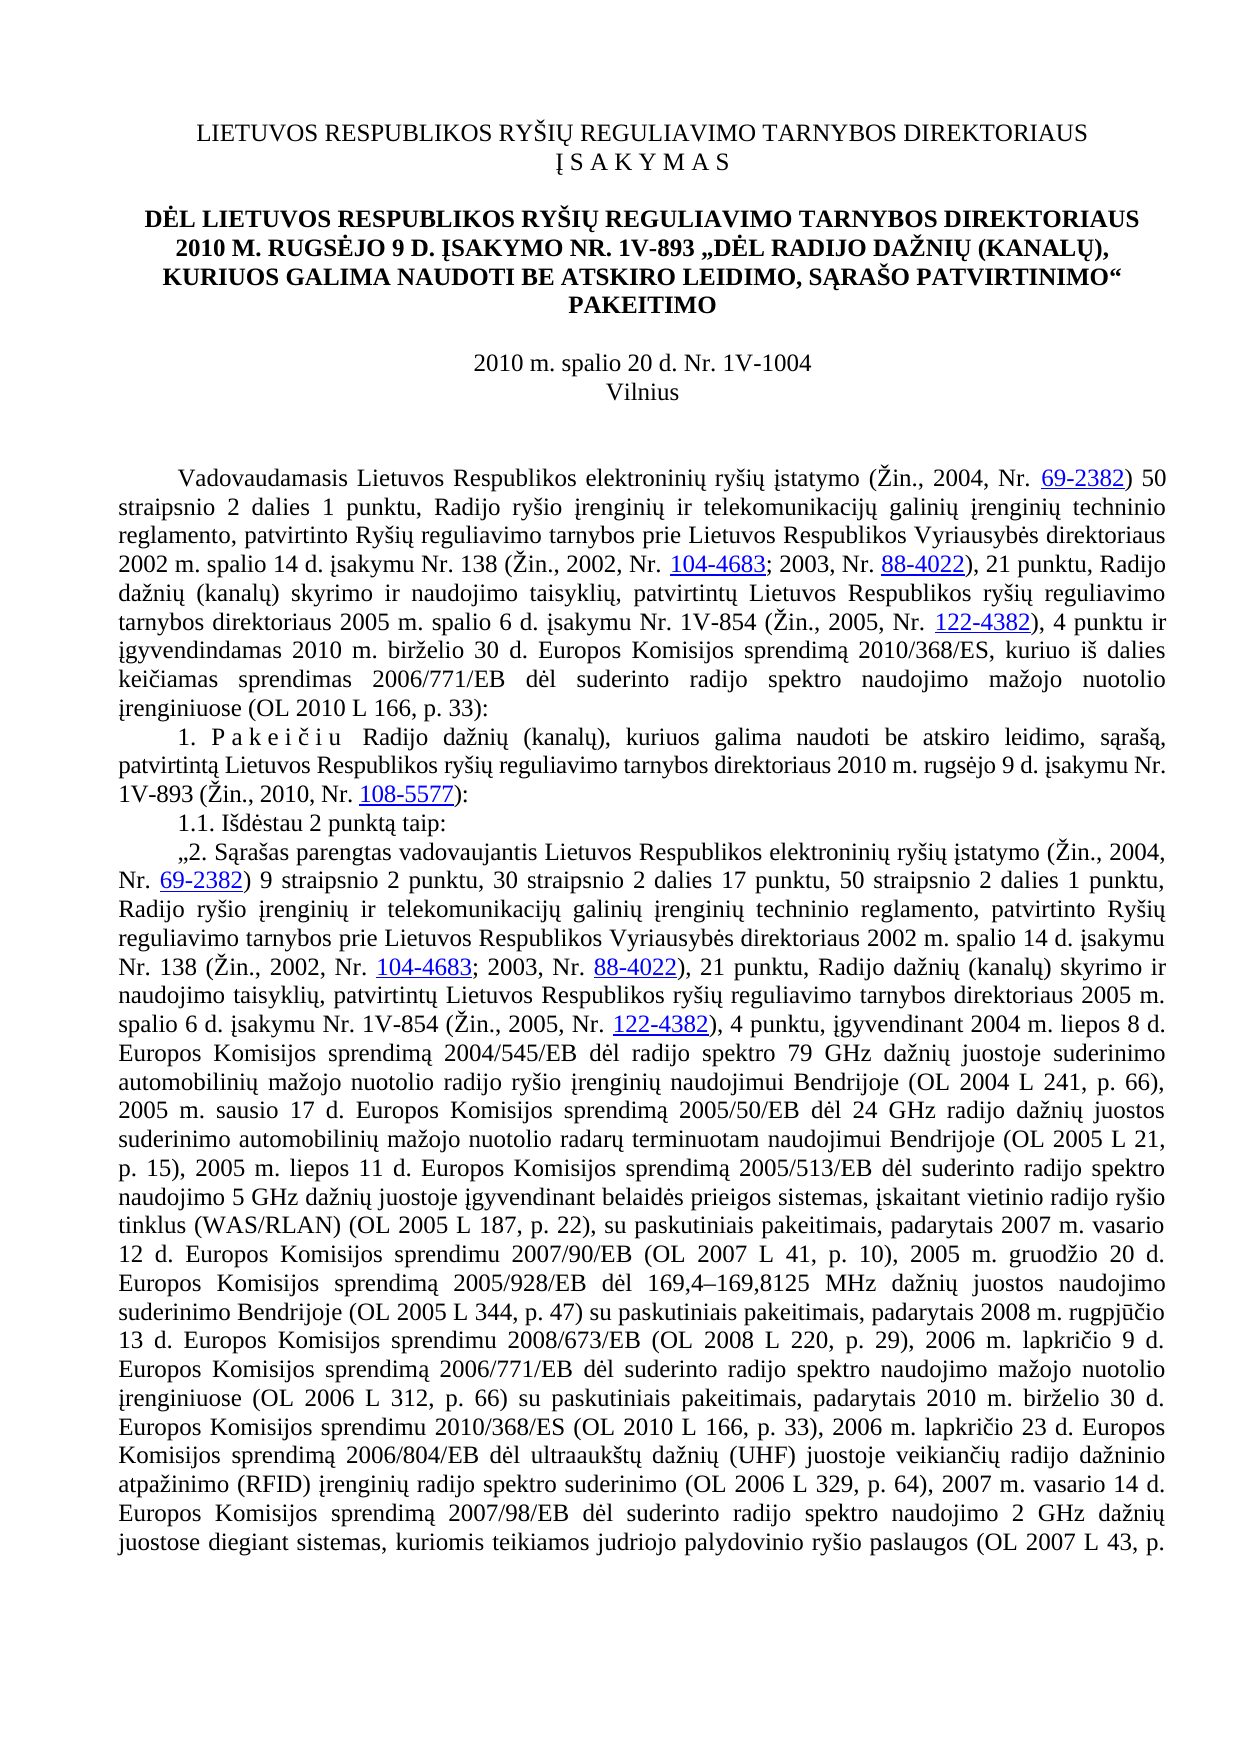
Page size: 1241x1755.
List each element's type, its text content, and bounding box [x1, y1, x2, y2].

text Vilnius [118, 377, 1166, 406]
text ĮSAKYMAS [118, 147, 1166, 176]
text „2. Sąrašas parengtas vadovaujantis Lietuvos Respublikos elektroninių ryšių įstatymo (Žin., 2004, Nr. 69-2382) 9 straipsnio 2 punktu, 30 straipsnio 2 dalies 17 punktu, 50 straipsnio 2 dalies 1 punktu, Radijo ryšio įrenginių ir telekomunikacijų galinių įrenginių techninio reglamento, patvirtinto Ryšių reguliavimo tarnybos prie Lietuvos Respublikos Vyriausybės direktoriaus 2002 m. spalio 14 d. įsakymu Nr. 138 (Žin., 2002, Nr. 104-4683; 2003, Nr. 88-4022), 21 punktu, Radijo dažnių (kanalų) skyrimo ir naudojimo taisyklių, patvirtintų Lietuvos Respublikos ryšių reguliavimo tarnybos direktoriaus 2005 m. spalio 6 d. įsakymu Nr. 1V-854 (Žin., 2005, Nr. 122-4382), 4 punktu, įgyvendinant 2004 m. liepos 8 d. Europos Komisijos sprendimą 2004/545/EB dėl radijo spektro 79 GHz dažnių juostoje suderinimo automobilinių mažojo nuotolio radijo ryšio įrenginių naudojimui Bendrijoje (OL 2004 L 241, p. 66), 2005 m. sausio 17 d. Europos Komisijos sprendimą 2005/50/EB dėl 24 GHz radijo dažnių juostos suderinimo automobilinių mažojo nuotolio radarų terminuotam naudojimui Bendrijoje (OL 2005 L 21, p. 15), 2005 m. liepos 11 d. Europos Komisijos sprendimą 2005/513/EB dėl suderinto radijo spektro naudojimo 5 GHz dažnių juostoje įgyvendinant belaidės prieigos sistemas, įskaitant vietinio radijo ryšio tinklus (WAS/RLAN) (OL 2005 L 187, p. 22), su paskutiniais pakeitimais, padarytais 2007 m. vasario 12 d. Europos Komisijos sprendimu 2007/90/EB (OL 2007 L 41, p. 10), 2005 m. gruodžio 20 d. Europos Komisijos sprendimą 2005/928/EB dėl 169,4–169,8125 MHz dažnių juostos naudojimo suderinimo Bendrijoje (OL 2005 L 344, p. 47) su paskutiniais pakeitimais, padarytais 2008 m. rugpjūčio 13 d. Europos Komisijos sprendimu 2008/673/EB (OL 2008 L 220, p. 29), 2006 m. lapkričio 9 d. Europos Komisijos sprendimą 2006/771/EB dėl suderinto radijo spektro naudojimo mažojo nuotolio įrenginiuose (OL 2006 L 312, p. 66) su paskutiniais pakeitimais, padarytais 2010 m. birželio 30 d. Europos Komisijos sprendimu 2010/368/ES (OL 2010 L 166, p. 33), 2006 m. lapkričio 23 d. Europos Komisijos sprendimą 2006/804/EB dėl ultraaukštų dažnių (UHF) juostoje veikiančių radijo dažninio atpažinimo (RFID) įrenginių radijo spektro suderinimo (OL 2006 L 329, p. 64), 2007 m. vasario 14 d. Europos Komisijos sprendimą 2007/98/EB dėl suderinto radijo spektro naudojimo 2 GHz dažnių juostose diegiant sistemas, kuriomis teikiamos judriojo palydovinio ryšio paslaugos (OL 2007 L 43, p. [118, 837, 1166, 1556]
text Vadovaudamasis Lietuvos Respublikos elektroninių ryšių įstatymo (Žin., 2004, Nr. 69-2382) 50 straipsnio 2 dalies 1 punktu, Radijo ryšio įrenginių ir telekomunikacijų galinių įrenginių techninio reglamento, patvirtinto Ryšių reguliavimo tarnybos prie Lietuvos Respublikos Vyriausybės direktoriaus 2002 m. spalio 14 d. įsakymu Nr. 138 (Žin., 2002, Nr. 104-4683; 2003, Nr. 88-4022), 21 punktu, Radijo dažnių (kanalų) skyrimo ir naudojimo taisyklių, patvirtintų Lietuvos Respublikos ryšių reguliavimo tarnybos direktoriaus 2005 m. spalio 6 d. įsakymu Nr. 1V-854 (Žin., 2005, Nr. 122-4382), 4 punktu ir įgyvendindamas 2010 m. birželio 30 d. Europos Komisijos sprendimą 2010/368/ES, kuriuo iš dalies keičiamas sprendimas 2006/771/EB dėl suderinto radijo spektro naudojimo mažojo nuotolio įrenginiuose (OL 2010 L 166, p. 33): [118, 463, 1166, 722]
text DĖL LIETUVOS RESPUBLIKOS RYŠIŲ REGULIAVIMO TARNYBOS DIREKTORIAUS 2010 M. RUGSĖJO 9 D. ĮSAKYMO Nr. 1V-893 „DĖL RADIJO DAŽNIŲ (KANALŲ), KURIUOS GALIMA NAUDOTI BE ATSKIRO LEIDIMO, SĄRAŠO PATVIRTINIMO“ PAKEITIMO [118, 204, 1166, 319]
text 2010 m. spalio 20 d. Nr. 1V-1004 [118, 348, 1166, 377]
text 1. Pakeičiu Radijo dažnių (kanalų), kuriuos galima naudoti be atskiro leidimo, sąrašą, patvirtintą Lietuvos Respublikos ryšių reguliavimo tarnybos direktoriaus 2010 m. rugsėjo 9 d. įsakymu Nr. 1V-893 (Žin., 2010, Nr. 108-5577): [118, 722, 1166, 808]
text LIETUVOS RESPUBLIKOS RYŠIŲ REGULIAVIMO TARNYBOS DIREKTORIAUS [118, 118, 1166, 147]
text 1.1. Išdėstau 2 punktą taip: [118, 808, 1166, 837]
